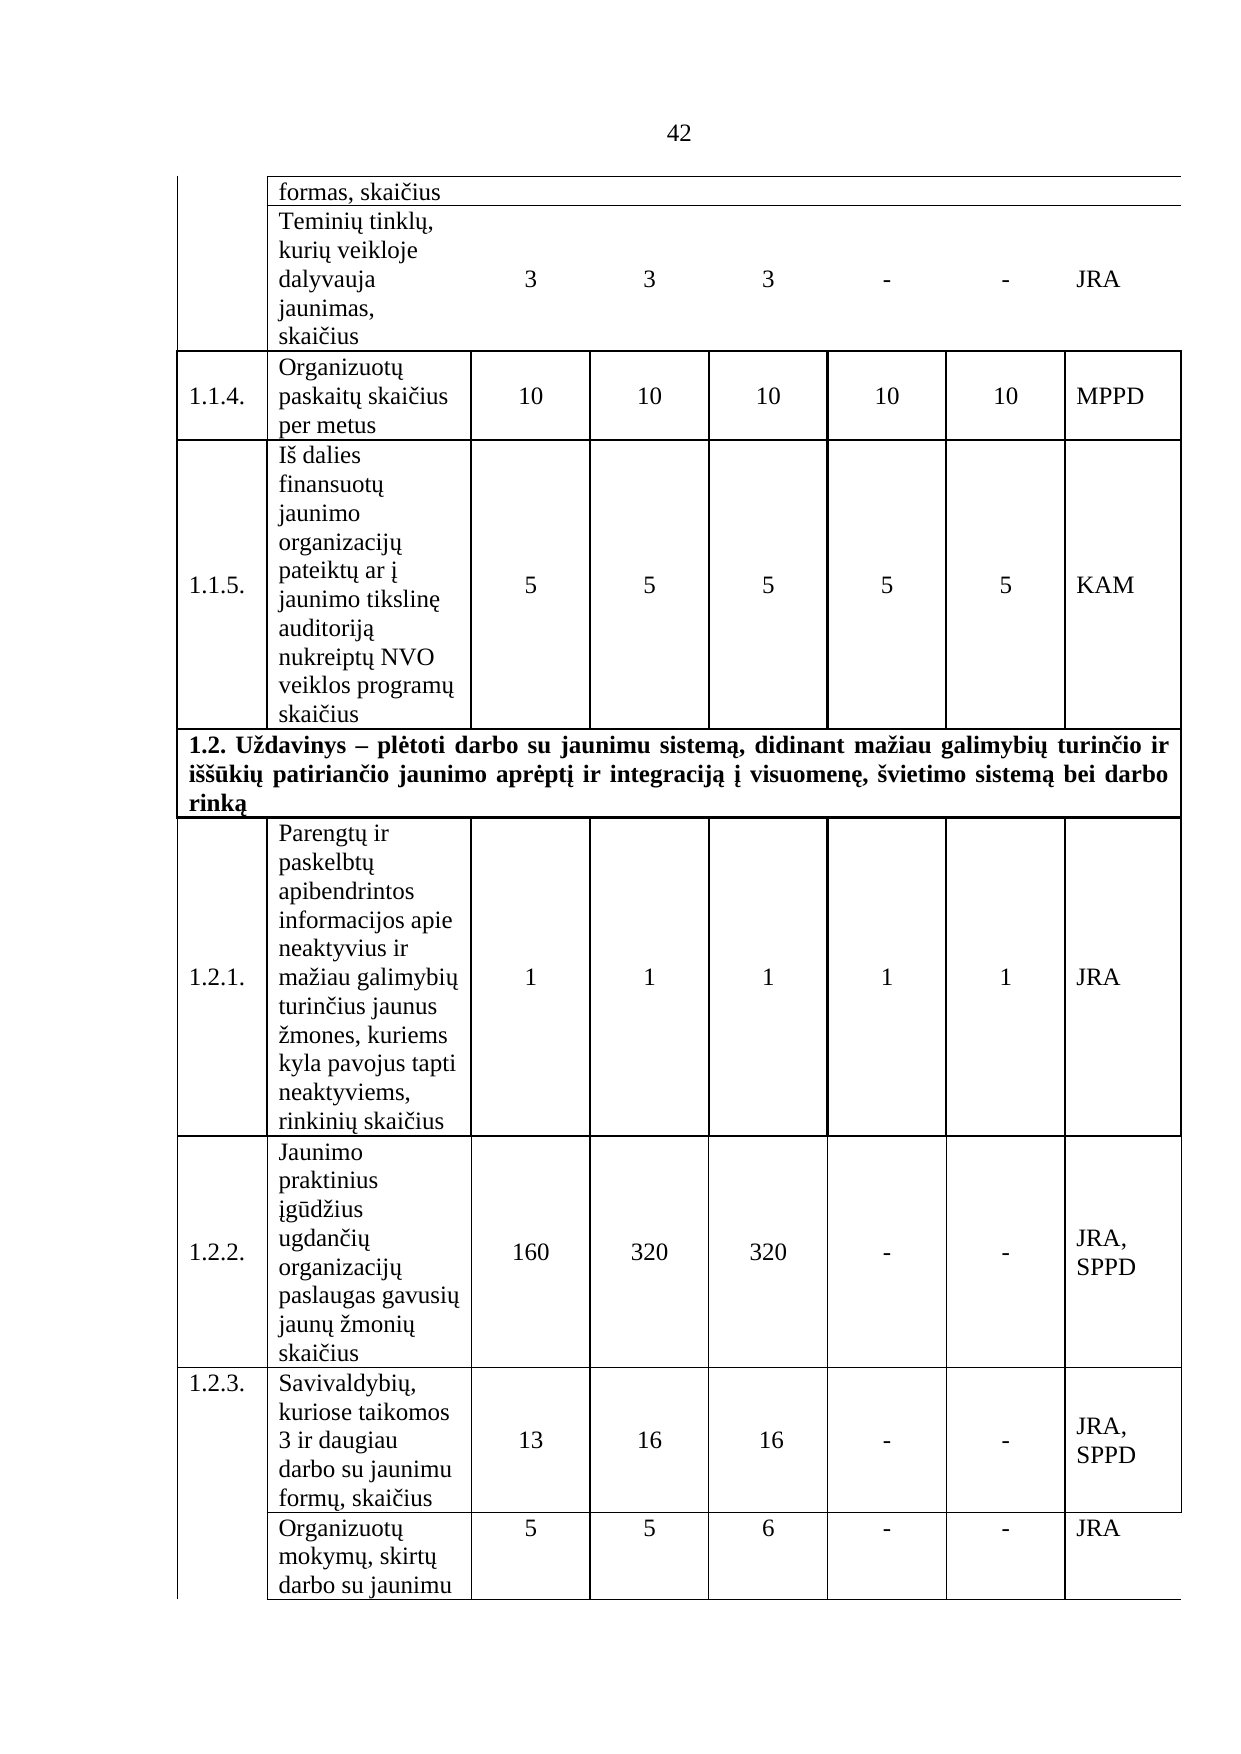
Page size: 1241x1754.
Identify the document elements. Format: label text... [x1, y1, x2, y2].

table_cell 5 [947, 441, 1064, 728]
table_cell - [828, 177, 946, 205]
table_cell 5 [591, 441, 708, 728]
table_cell - [828, 206, 946, 350]
table_cell 1 [472, 819, 589, 1135]
table_cell 16 [709, 1368, 827, 1512]
table_cell 3 [709, 206, 827, 350]
table_cell 1.2.1. [178, 819, 266, 1135]
table_cell Savivaldybių, kuriose taikomos 3 ir daugiau darbo su jaunimu formų, skaičius [268, 1368, 471, 1512]
table_cell JRA, SPPD [1066, 1137, 1181, 1367]
table_cell [471, 177, 590, 205]
table_cell 1 [591, 819, 708, 1135]
table_cell 1.2.2. [178, 1137, 267, 1367]
table_cell Organizuotų mokymų, skirtų darbo su jaunimu [268, 1513, 471, 1599]
table_cell 1 [710, 819, 826, 1135]
table_cell - [709, 177, 827, 205]
table_cell MPPD [1066, 352, 1180, 438]
table_cell JRA [1065, 206, 1181, 350]
table_cell - [947, 1137, 1064, 1367]
table_cell 5 [472, 1513, 589, 1599]
table_cell - [828, 1368, 946, 1512]
table_cell [178, 176, 267, 350]
table_cell 1 [947, 819, 1064, 1135]
table_cell 6 [709, 1513, 827, 1599]
table_cell 10 [829, 352, 945, 438]
table_cell 1.2. Uždavinys – plėtoti darbo su jaunimu sistemą, didinant mažiau galimybių turinčio ir iššūkių patiriančio jaunimo aprėptį ir integraciją į visuomenę, švietimo sistemą bei darbo rinką [178, 730, 1180, 816]
table_cell 13 [472, 1368, 589, 1512]
table_cell 16 [591, 1368, 708, 1512]
table_cell [1065, 177, 1181, 205]
table_cell - [947, 1513, 1064, 1599]
table_cell - [590, 177, 709, 205]
table_cell - [946, 206, 1065, 350]
table_cell 3 [471, 206, 590, 350]
table_cell 3 [590, 206, 709, 350]
table_cell 1.2.3. [178, 1368, 267, 1599]
table_cell 10 [591, 352, 708, 438]
table_cell formas, skaičius [268, 177, 471, 205]
table_cell 5 [591, 1513, 708, 1599]
table_cell - [828, 1137, 946, 1367]
table_cell Parengtų ir paskelbtų apibendrintos informacijos apie neaktyvius ir mažiau galimybių turinčius jaunus žmones, kuriems kyla pavojus tapti neaktyviems, rinkinių skaičius [268, 819, 470, 1135]
table_cell Jaunimo praktinius įgūdžius ugdančių organizacijų paslaugas gavusių jaunų žmonių skaičius [268, 1137, 471, 1367]
table_cell 320 [591, 1137, 708, 1367]
table_cell 5 [472, 441, 589, 728]
table_cell 5 [710, 441, 826, 728]
table_cell - [947, 1368, 1064, 1512]
table_cell Organizuotų paskaitų skaičius per metus [268, 352, 470, 438]
table_cell 10 [472, 352, 589, 438]
table_cell JRA [1066, 1513, 1181, 1599]
table_cell JRA [1066, 819, 1180, 1135]
table_cell 10 [947, 352, 1064, 438]
table_cell - [828, 1513, 946, 1599]
table_cell Teminių tinklų, kurių veikloje dalyvauja jaunimas, skaičius [268, 206, 471, 350]
table_cell Iš dalies finansuotų jaunimo organizacijų pateiktų ar į jaunimo tikslinę auditoriją nukreiptų NVO veiklos programų skaičius [268, 441, 470, 728]
table_cell 10 [710, 352, 826, 438]
table_cell - [946, 177, 1065, 205]
table_cell KAM [1066, 441, 1180, 728]
table_cell 160 [472, 1137, 589, 1367]
table_cell 320 [709, 1137, 827, 1367]
table_cell 1 [829, 819, 945, 1135]
table_cell 5 [829, 441, 945, 728]
table_cell 1.1.5. [178, 441, 266, 728]
table_cell JRA, SPPD [1066, 1368, 1181, 1512]
table_cell 1.1.4. [178, 352, 267, 438]
